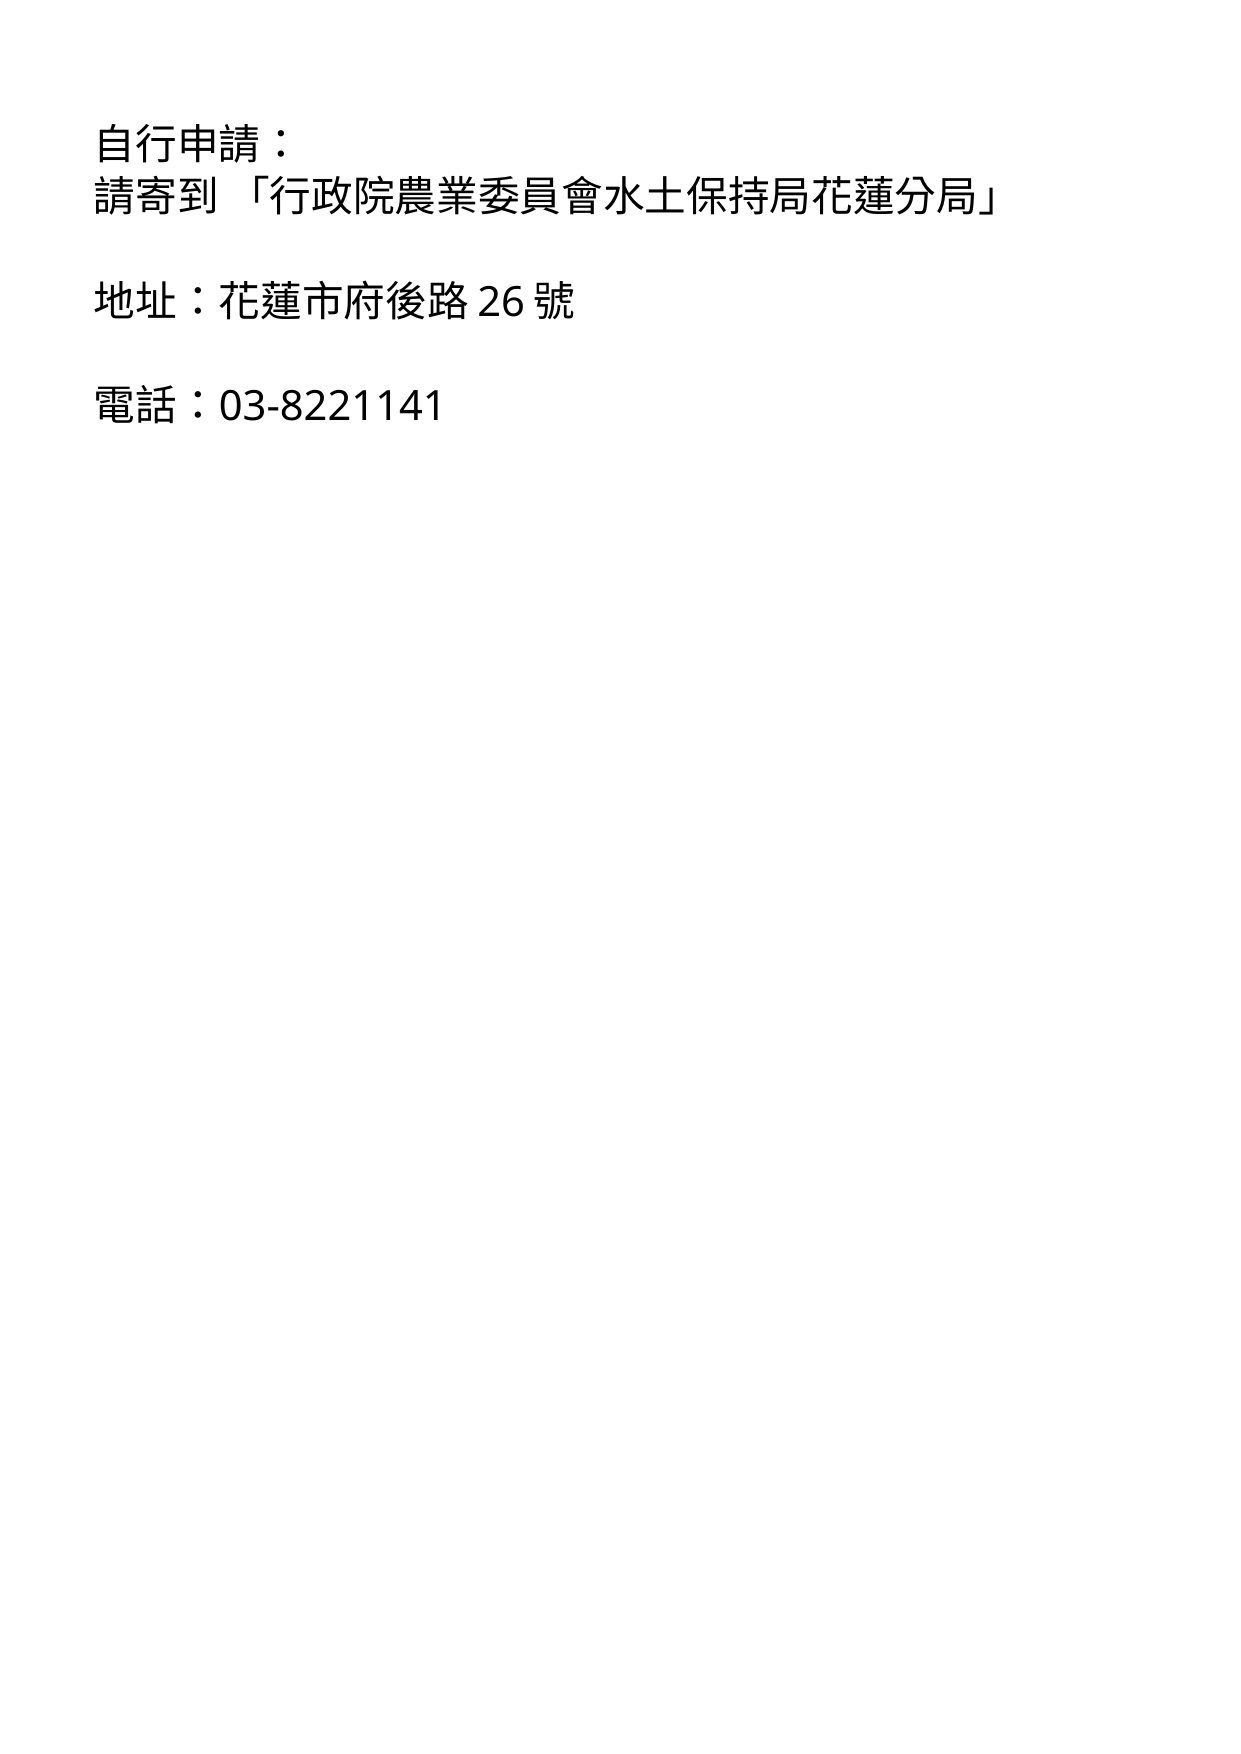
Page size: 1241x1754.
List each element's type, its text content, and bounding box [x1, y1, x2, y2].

text 請寄到 「行政院農業委員會水土保持局花蓮分局」 [94, 170, 1144, 222]
text 自行申請： [94, 118, 1144, 170]
text 地址：花蓮市府後路26號 [94, 274, 1144, 326]
text 電話：03-8221141 [94, 378, 1144, 431]
